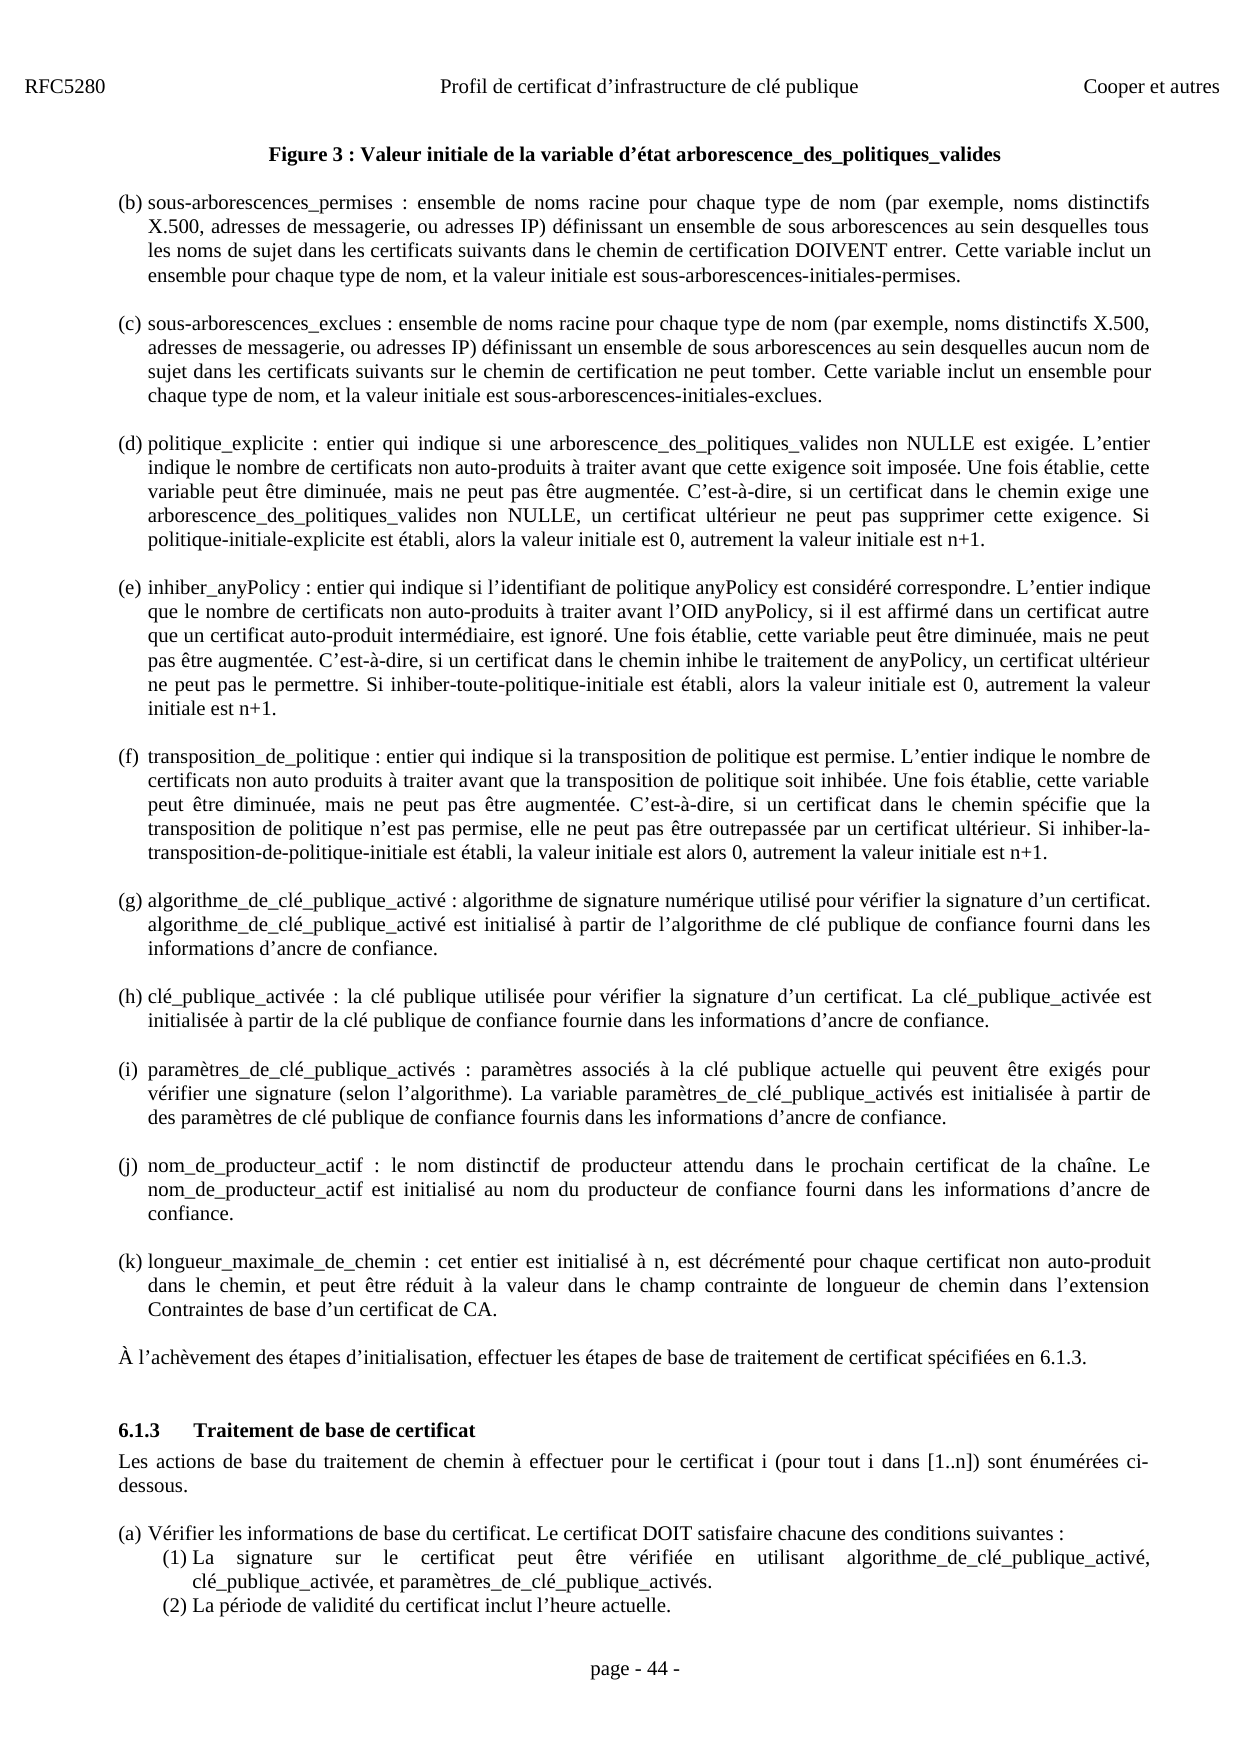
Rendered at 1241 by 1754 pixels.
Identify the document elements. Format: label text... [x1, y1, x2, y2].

text (a) Vérifier les informations de base du certificat. Le certificat DOIT satisfaire chacune des conditions suivantes : [118, 1521, 1152, 1545]
text (h) clé_publique_activée : la clé publique utilisée pour vérifier la signature d’un certificat. La clé_publique_activée est initialisée à partir de la clé publique de confiance fournie dans les informations d’ancre de confiance. [118, 984, 1152, 1032]
text (b) sous-arborescences_permises : ensemble de noms racine pour chaque type de nom (par exemple, noms distinctifs X.500, adresses de messagerie, ou adresses IP) définissant un ensemble de sous arborescences au sein desquelles tous les noms de sujet dans les certificats suivants dans le chemin de certification DOIVENT entrer. Cette variable inclut un ensemble pour chaque type de nom, et la valeur initiale est sous-arborescences-initiales-permises. [118, 190, 1152, 287]
text (d) politique_explicite : entier qui indique si une arborescence_des_politiques_valides non NULLE est exigée. L’entier indique le nombre de certificats non auto-produits à traiter avant que cette exigence soit imposée. Une fois établie, cette variable peut être diminuée, mais ne peut pas être augmentée. C’est-à-dire, si un certificat dans le chemin exige une arborescence_des_politiques_valides non NULLE, un certificat ultérieur ne peut pas supprimer cette exigence. Si politique-initiale-explicite est établi, alors la valeur initiale est 0, autrement la valeur initiale est n+1. [118, 431, 1152, 551]
text (i) paramètres_de_clé_publique_activés : paramètres associés à la clé publique actuelle qui peuvent être exigés pour vérifier une signature (selon l’algorithme). La variable paramètres_de_clé_publique_activés est initialisée à partir de des paramètres de clé publique de confiance fournis dans les informations d’ancre de confiance. [118, 1057, 1152, 1129]
text Figure 3 : Valeur initiale de la variable d’état arborescence_des_politiques_valides [118, 142, 1152, 166]
text (1) La signature sur le certificat peut être vérifiée en utilisant algorithme_de_clé_publique_activé, clé_publique_activée, et paramètres_de_clé_publique_activés. [162, 1545, 1152, 1593]
text (f) transposition_de_politique : entier qui indique si la transposition de politique est permise. L’entier indique le nombre de certificats non auto produits à traiter avant que la transposition de politique soit inhibée. Une fois établie, cette variable peut être diminuée, mais ne peut pas être augmentée. C’est-à-dire, si un certificat dans le chemin spécifie que la transposition de politique n’est pas permise, elle ne peut pas être outrepassée par un certificat ultérieur. Si inhiber-la-transposition-de-politique-initiale est établi, la valeur initiale est alors 0, autrement la valeur initiale est n+1. [118, 744, 1152, 864]
text (e) inhiber_anyPolicy : entier qui indique si l’identifiant de politique anyPolicy est considéré correspondre. L’entier indique que le nombre de certificats non auto-produits à traiter avant l’OID anyPolicy, si il est affirmé dans un certificat autre que un certificat auto-produit intermédiaire, est ignoré. Une fois établie, cette variable peut être diminuée, mais ne peut pas être augmentée. C’est-à-dire, si un certificat dans le chemin inhibe le traitement de anyPolicy, un certificat ultérieur ne peut pas le permettre. Si inhiber-toute-politique-initiale est établi, alors la valeur initiale est 0, autrement la valeur initiale est n+1. [118, 575, 1152, 720]
subtitle 6.1.3 Traitement de base de certificat [118, 1418, 1152, 1442]
text (k) longueur_maximale_de_chemin : cet entier est initialisé à n, est décrémenté pour chaque certificat non auto-produit dans le chemin, et peut être réduit à la valeur dans le champ contrainte de longueur de chemin dans l’extension Contraintes de base d’un certificat de CA. [118, 1249, 1152, 1321]
text Les actions de base du traitement de chemin à effectuer pour le certificat i (pour tout i dans [1..n]) sont énumérées ci-dessous. [118, 1449, 1152, 1497]
text À l’achèvement des étapes d’initialisation, effectuer les étapes de base de traitement de certificat spécifiées en 6.1.3. [118, 1345, 1152, 1369]
text (j) nom_de_producteur_actif : le nom distinctif de producteur attendu dans le prochain certificat de la chaîne. Le nom_de_producteur_actif est initialisé au nom du producteur de confiance fourni dans les informations d’ancre de confiance. [118, 1153, 1152, 1225]
text (c) sous-arborescences_exclues : ensemble de noms racine pour chaque type de nom (par exemple, noms distinctifs X.500, adresses de messagerie, ou adresses IP) définissant un ensemble de sous arborescences au sein desquelles aucun nom de sujet dans les certificats suivants sur le chemin de certification ne peut tomber. Cette variable inclut un ensemble pour chaque type de nom, et la valeur initiale est sous-arborescences-initiales-exclues. [118, 311, 1152, 407]
text (g) algorithme_de_clé_publique_activé : algorithme de signature numérique utilisé pour vérifier la signature d’un certificat. algorithme_de_clé_publique_activé est initialisé à partir de l’algorithme de clé publique de confiance fourni dans les informations d’ancre de confiance. [118, 888, 1152, 960]
text (2) La période de validité du certificat inclut l’heure actuelle. [162, 1593, 1152, 1617]
